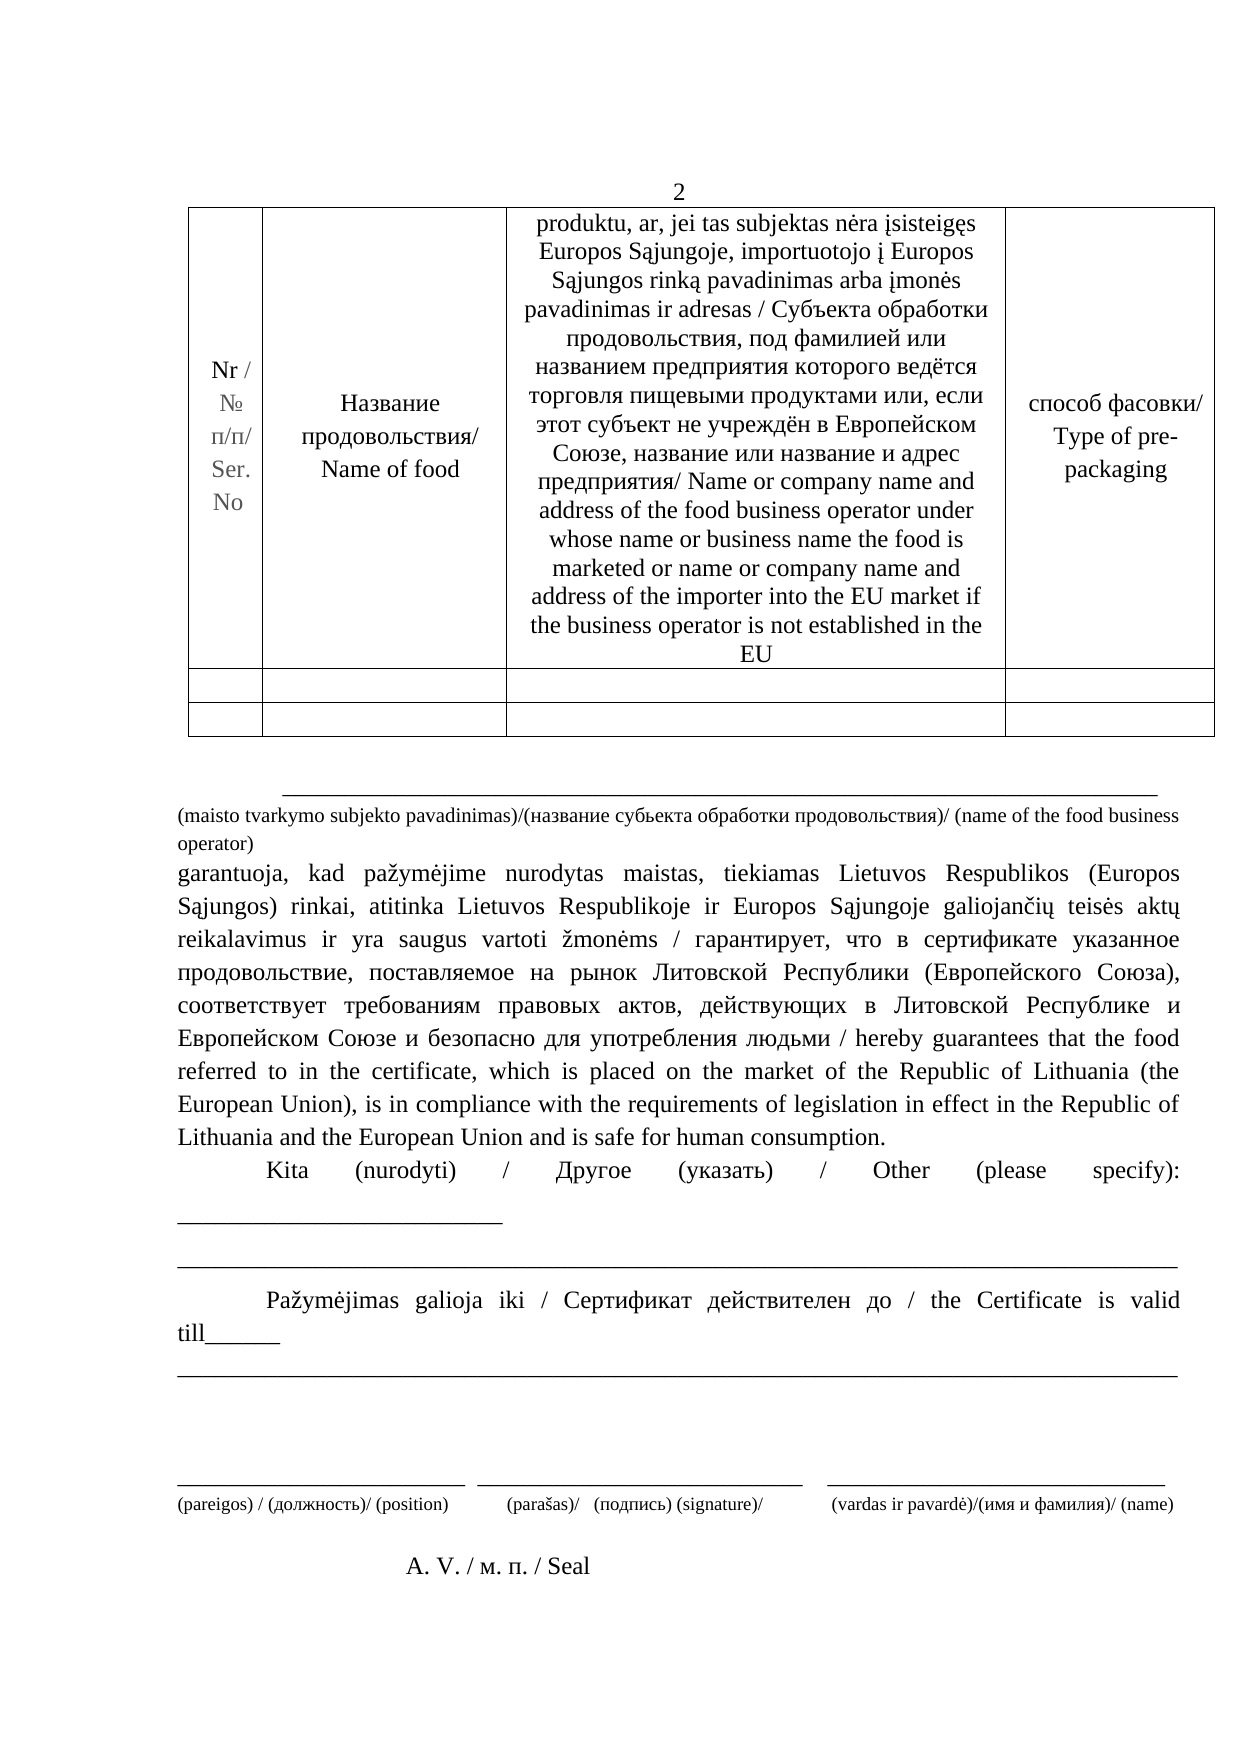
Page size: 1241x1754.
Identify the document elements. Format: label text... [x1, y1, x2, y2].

table_cell [507, 703, 1005, 736]
text A. V. / м. п. / Seal [406, 1551, 1181, 1579]
text (maisto tvarkymo subjekto pavadinimas)/(название субьекта обработки продовольствия)/ (name of the food business operator) [177, 803, 1181, 854]
table_cell [263, 669, 506, 702]
text ______________________________________________________________________ [177, 770, 1181, 799]
table_cell [507, 669, 1005, 702]
text garantuoja, kad pažymėjime nurodytas maistas, tiekiamas Lietuvos Respublikos (Europos Sąjungos) rinkai, atitinka Lietuvos Respublikoje ir Europos Sąjungoje galiojančių teisės aktų reikalavimus ir yra saugus vartoti žmonėms / гарантирует, что в сертификате указанное продовольствие, поставляемое на рынок Литовской Республики (Европейского Союза), соответствует требованиям правовых актов, действующих в Литовской Республике и Европейском Союзе и безопасно для употребления людьми / hereby guarantees that the food referred to in the certificate, which is placed on the market of the Republic of Lithuania (the European Union), is in compliance with the requirements of legislation in effect in the Republic of Lithuania and the European Union and is safe for human consumption. [177, 858, 1181, 1151]
table_cell [1006, 669, 1214, 702]
table_header способ фасовки/ Type of pre-packaging [1006, 208, 1214, 668]
table_cell [1006, 703, 1214, 736]
table_cell [189, 703, 262, 736]
table_cell [189, 669, 262, 702]
text Kita (nurodyti) / Другое (указать) / Other (please specify): __________________________ [177, 1155, 1181, 1227]
text (pareigos) / (должность)/ (position) (parašas)/ (подпись) (signature)/ (vardas ir pavardė)/(имя и фамилия)/ (name) [177, 1493, 1181, 1514]
text ________________________________________________________________________________ [177, 1351, 1181, 1379]
table_cell [263, 703, 506, 736]
table_header produktu, ar, jei tas subjektas nėra įsisteigęs Europos Sąjungoje, importuotojo į Europos Sąjungos rinką pavadinimas arba įmonės pavadinimas ir adresas / Субъекта обработки продовольствия, под фамилией или названием предприятия которого ведётся торговля пищевыми продуктами или, если этот субъект не учреждён в Европейском Союзе, название или название и адрес предприятия/ Name or company name and address of the food business operator under whose name or business name the food is marketed or name or company name and address of the importer into the EU market if the business operator is not established in the EU [507, 208, 1005, 668]
text _______________________ __________________________ ___________________________ [177, 1460, 1181, 1489]
table_header Название продовольствия/ Name of food [263, 208, 506, 668]
text ________________________________________________________________________________ [177, 1242, 1181, 1270]
table_header Nr /№ п/п/ Ser. No [189, 208, 262, 668]
text Pažymėjimas galioja iki / Сертификат действителен до / the Certificate is valid till______ [177, 1285, 1181, 1346]
